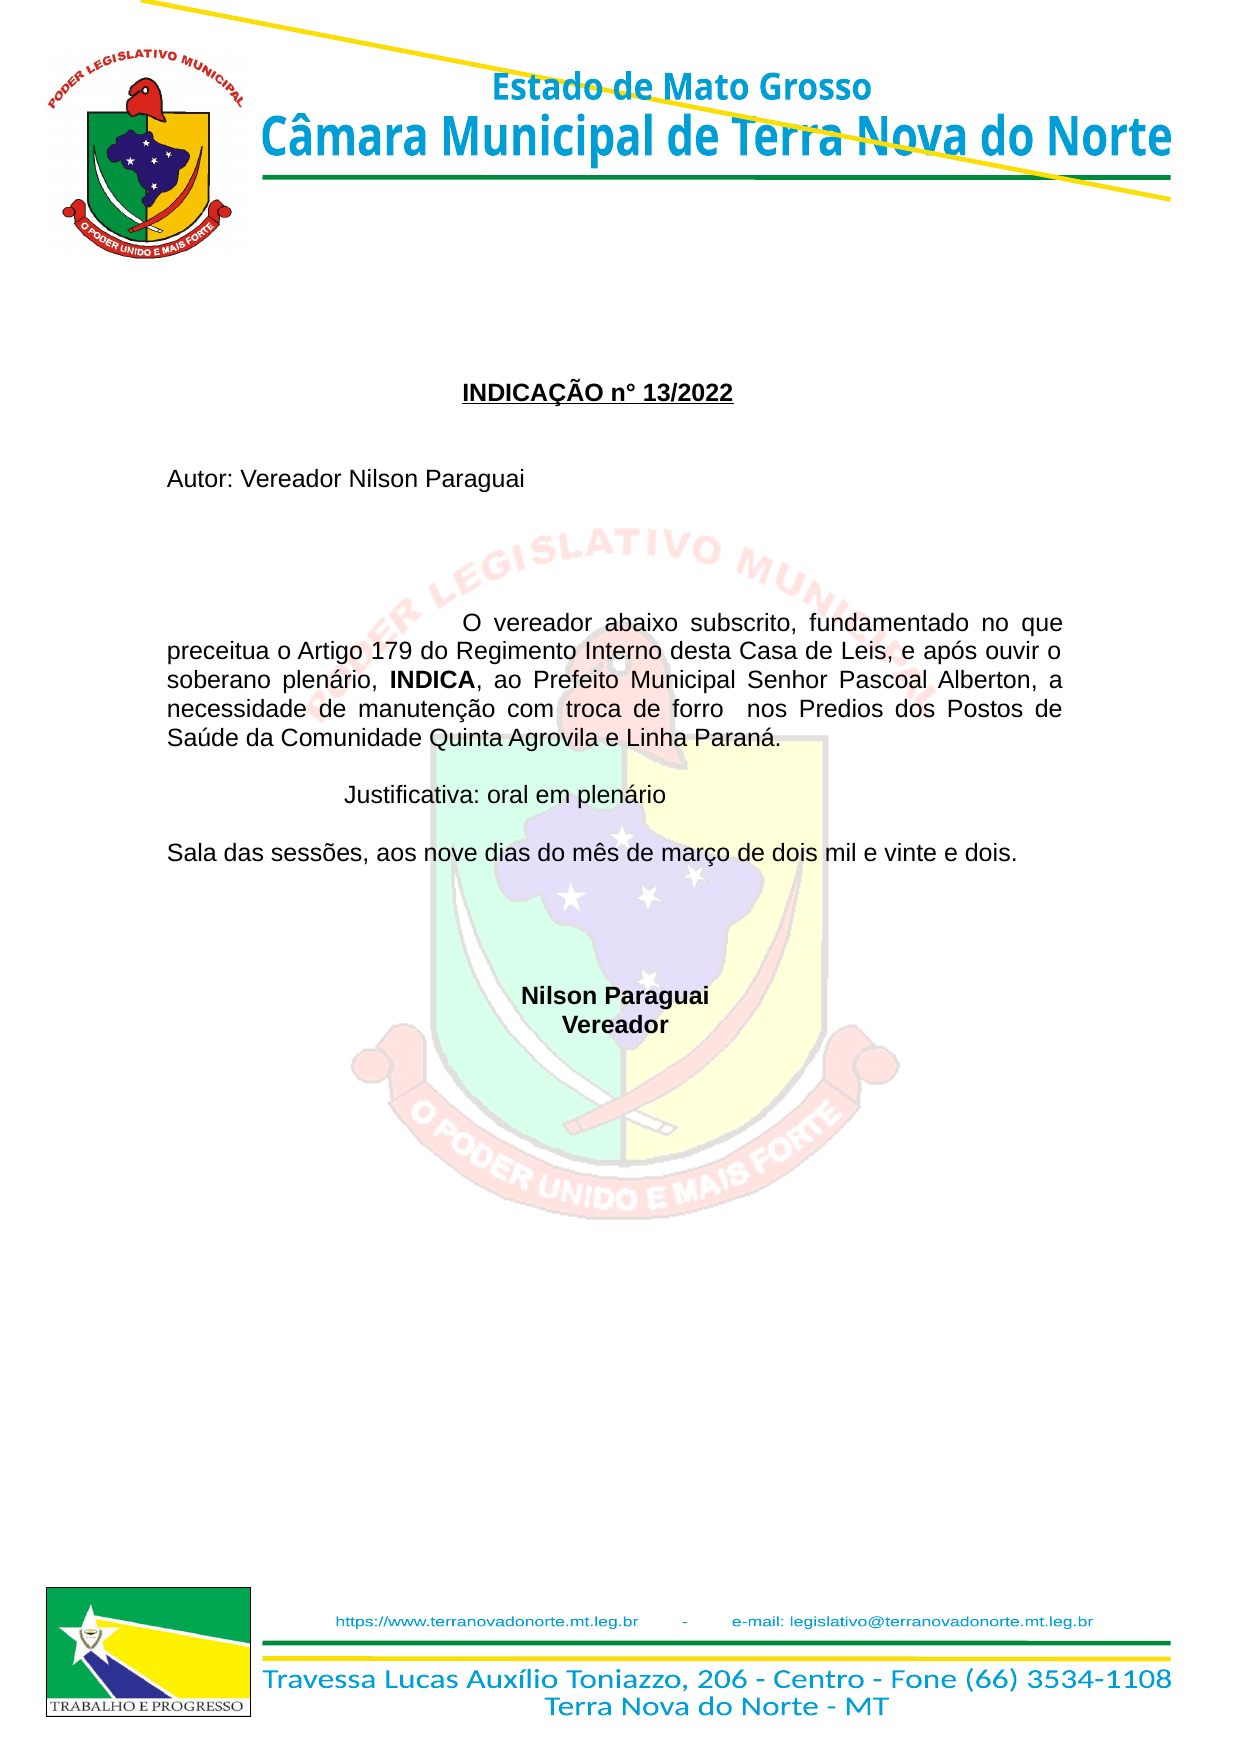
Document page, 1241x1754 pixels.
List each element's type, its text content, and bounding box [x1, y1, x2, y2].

text Nilson Paraguai [956, 981, 1064, 1010]
text Vereador [167, 1010, 292, 1039]
text Sala das sessões, aos nove dias do mês de março de dois mil e vinte e dois. [167, 838, 292, 866]
text O vereador abaixo subscrito, fundamentado no que preceitua o Artigo 179 do Regimento Interno desta Casa de Leis, e após ouvir o soberano plenário, INDICA, ao Prefeito Municipal Senhor Pascoal Alberton, a necessidade de manutenção com troca de forro nos Predios dos Postos de Saúde da Comunidade Quinta Agrovila e Linha Paraná. [167, 608, 292, 751]
picture [44, 47, 249, 261]
text Justificativa: oral em plenário [956, 780, 1064, 809]
text INDICAÇÃO n° 13/2022 [167, 378, 1064, 406]
text Vereador [956, 1010, 1064, 1039]
text Autor: Vereador Nilson Paraguai [167, 464, 1064, 493]
picture [47, 1588, 250, 1716]
text Sala das sessões, aos nove dias do mês de março de dois mil e vinte e dois. [956, 838, 1064, 866]
text Nilson Paraguai [167, 981, 292, 1010]
text Justificativa: oral em plenário [167, 780, 292, 809]
text O vereador abaixo subscrito, fundamentado no que preceitua o Artigo 179 do Regimento Interno desta Casa de Leis, e após ouvir o soberano plenário, INDICA, ao Prefeito Municipal Senhor Pascoal Alberton, a necessidade de manutenção com troca de forro nos Predios dos Postos de Saúde da Comunidade Quinta Agrovila e Linha Paraná. [956, 608, 1064, 751]
